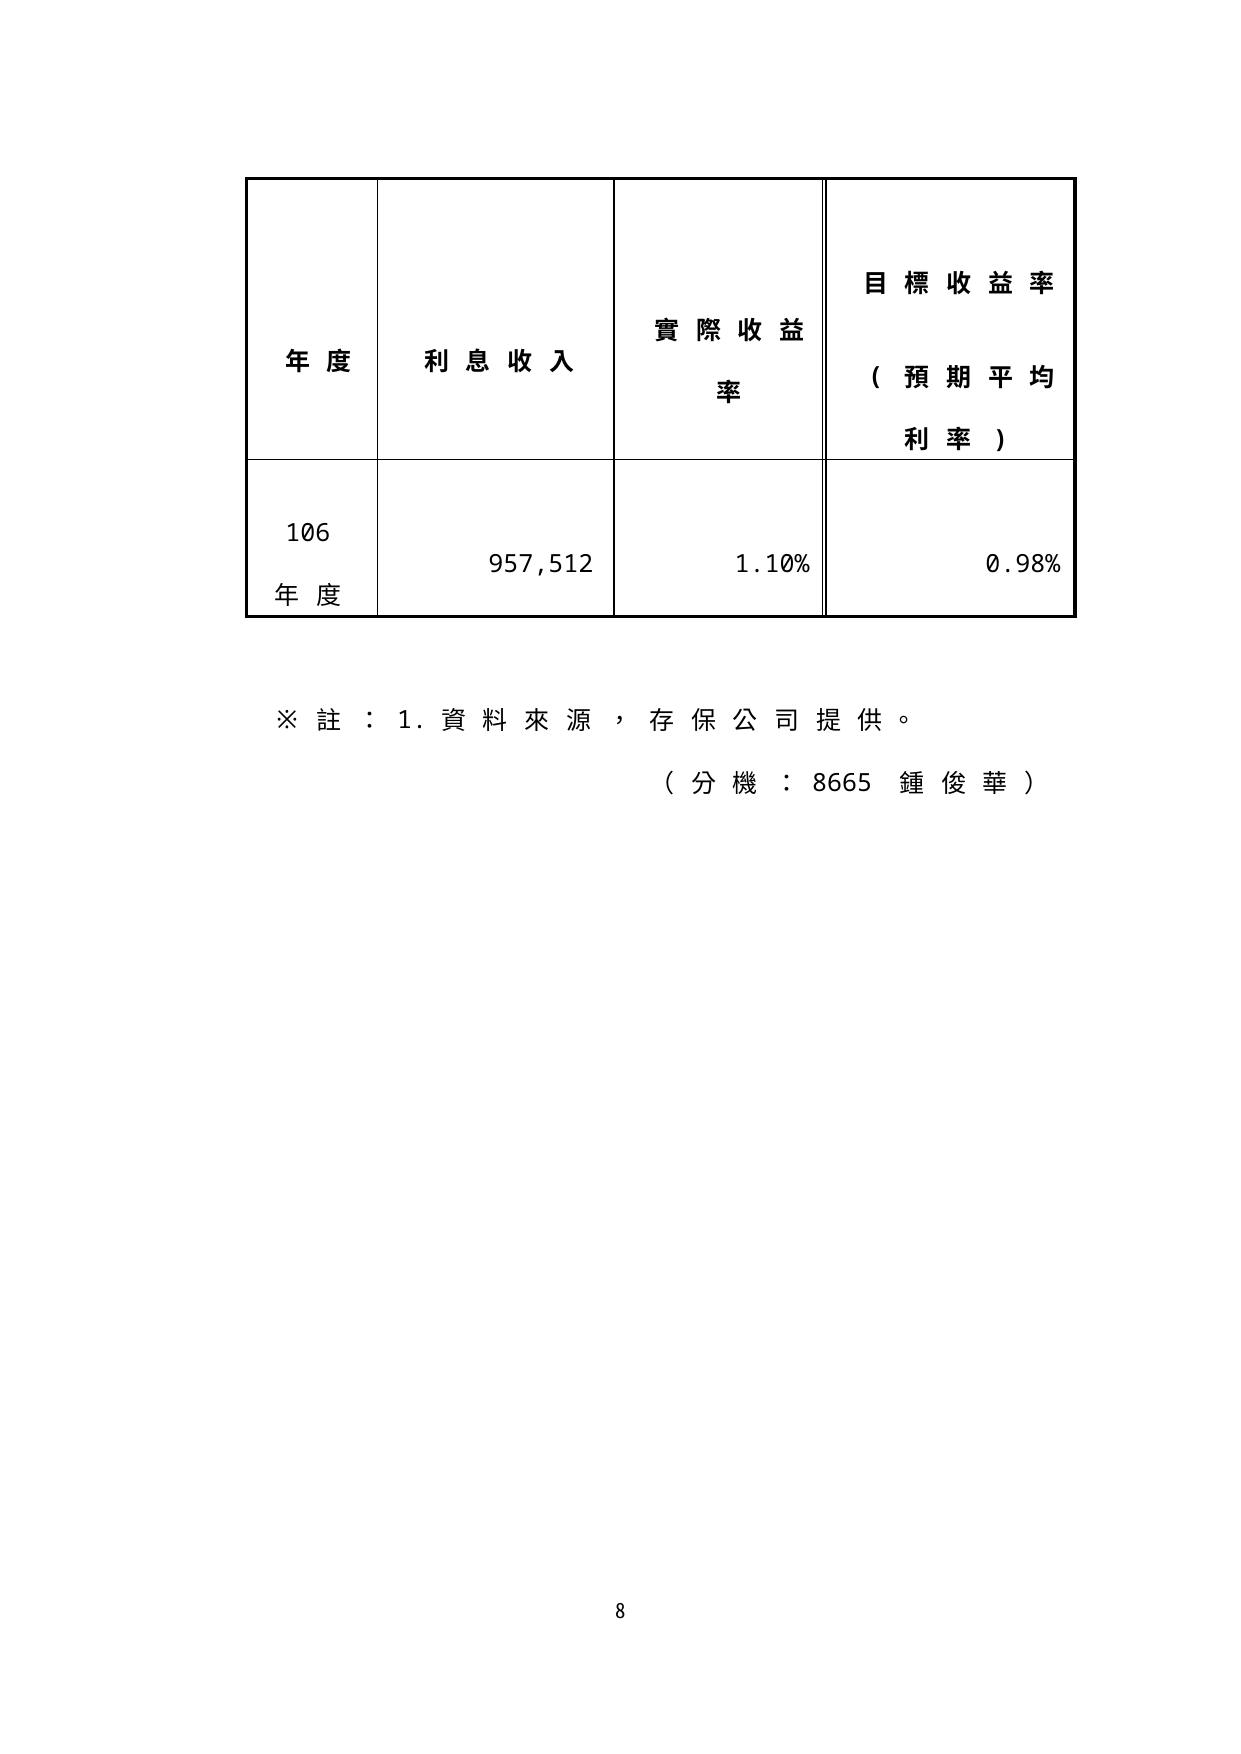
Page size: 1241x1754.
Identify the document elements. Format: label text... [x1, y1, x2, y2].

table_cell 106年度 [248, 460, 377, 615]
text （分機：8665 鍾俊華） [183, 740, 1058, 802]
table_cell 957,512 [378, 460, 613, 615]
text ※註：1.資料來源，存保公司提供。 [242, 677, 1058, 740]
table_header 目標收益率 (預期平均利率) [827, 180, 1073, 458]
table_header 實際收益率 [615, 180, 822, 458]
table_cell 1.10% [615, 460, 822, 615]
table_header 利息收入 [378, 180, 613, 458]
table_header 年度 [248, 180, 377, 458]
table_cell 0.98% [827, 460, 1073, 615]
